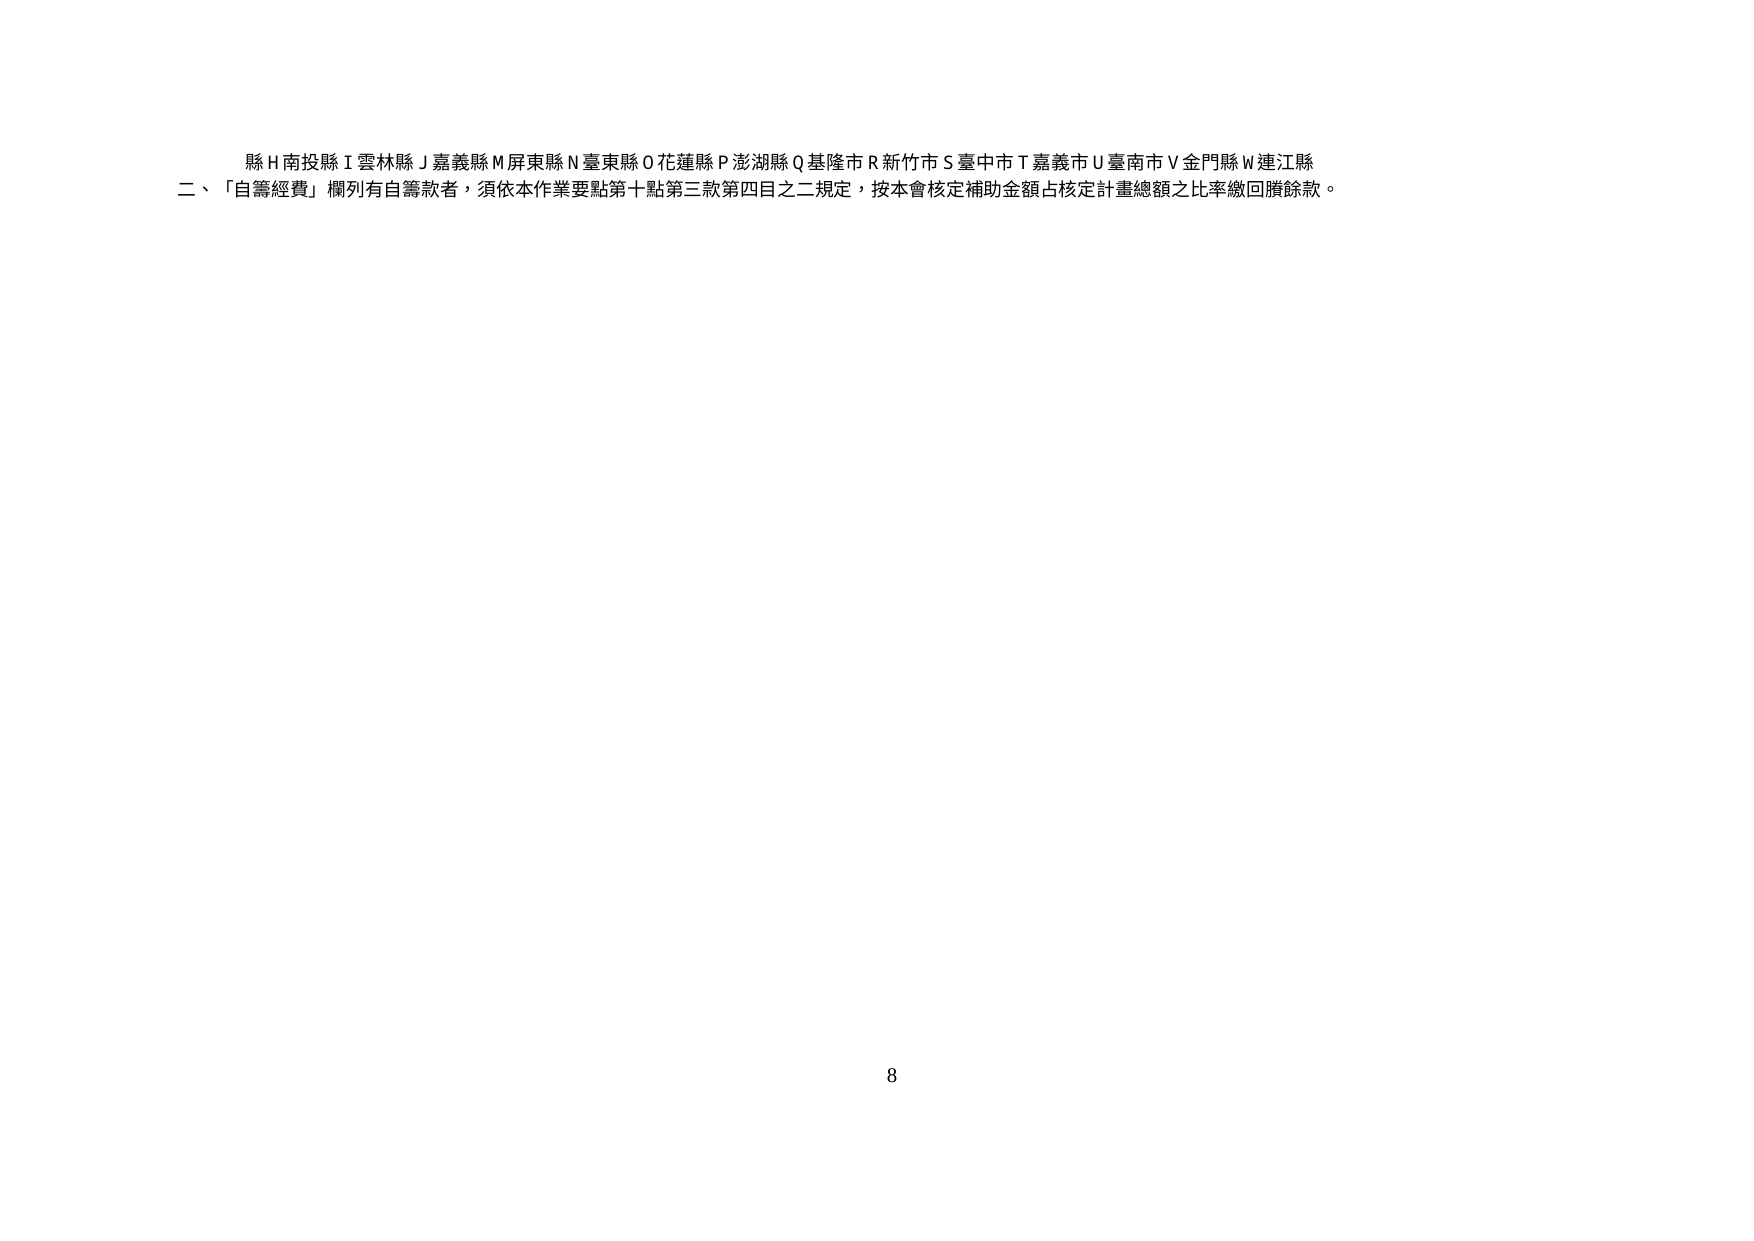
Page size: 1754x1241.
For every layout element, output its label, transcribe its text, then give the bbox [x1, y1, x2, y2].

text 二、「自籌經費」欄列有自籌款者，須依本作業要點第十點第三款第四目之二規定，按本會核定補助金額占核定計畫總額之比率繳回賸餘款。 [177, 175, 1606, 202]
text 縣H南投縣I雲林縣J嘉義縣M屏東縣N臺東縣O花蓮縣P澎湖縣Q基隆市R新竹市S臺中市T嘉義市U臺南市V金門縣W連江縣 [177, 148, 1606, 175]
